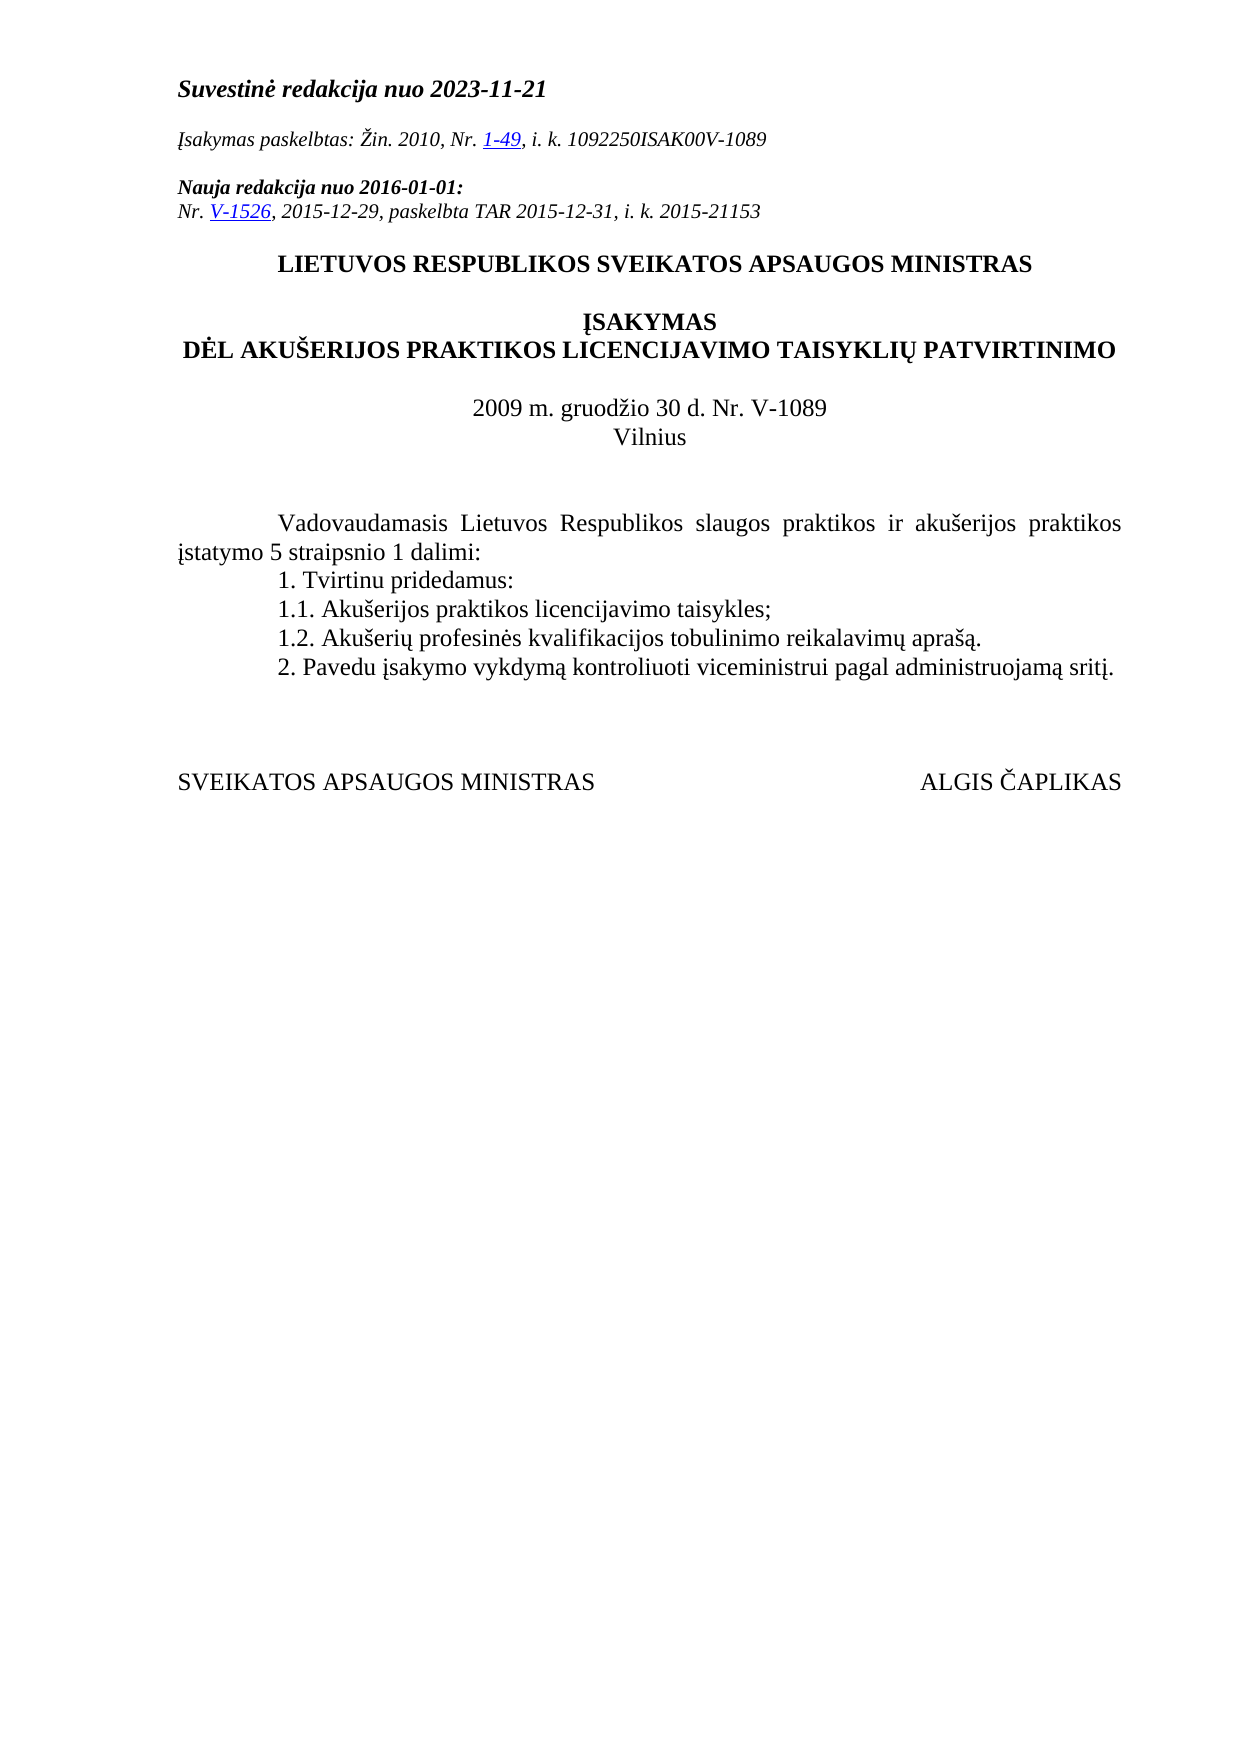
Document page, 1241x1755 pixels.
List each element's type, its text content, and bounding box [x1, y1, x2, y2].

text 1.2. Akušerių profesinės kvalifikacijos tobulinimo reikalavimų aprašą. [177, 623, 1122, 652]
text Vilnius [177, 422, 1122, 451]
text Įsakymas paskelbtas: Žin. 2010, Nr. 1-49, i. k. 1092250ISAK00V-1089 [177, 127, 1122, 151]
text 2. Pavedu įsakymo vykdymą kontroliuoti viceministrui pagal administruojamą sritį. [177, 652, 1122, 681]
text 2009 m. gruodžio 30 d. Nr. V-1089 [177, 393, 1122, 422]
text Nauja redakcija nuo 2016-01-01: [177, 175, 1122, 199]
text 1. Tvirtinu pridedamus: [177, 566, 1122, 594]
text DĖL AKUŠERIJOS PRAKTIKOS LICENCIJAVIMO TAISYKLIŲ PATVIRTINIMO [177, 336, 1122, 364]
text Vadovaudamasis Lietuvos Respublikos slaugos praktikos ir akušerijos praktikos įstatymo 5 straipsnio 1 dalimi: [177, 508, 1122, 566]
text Nr. V-1526, 2015-12-29, paskelbta TAR 2015-12-31, i. k. 2015-21153 [177, 199, 1122, 223]
text LIETUVOS RESPUBLIKOS SVEIKATOS APSAUGOS MINISTRAS [177, 249, 1122, 278]
text Suvestinė redakcija nuo 2023-11-21 [177, 74, 1122, 103]
text SVEIKATOS APSAUGOS MINISTRAS ALGIS ČAPLIKAS [177, 767, 1122, 796]
text ĮSAKYMAS [177, 307, 1122, 336]
text 1.1. Akušerijos praktikos licencijavimo taisykles; [177, 594, 1122, 623]
